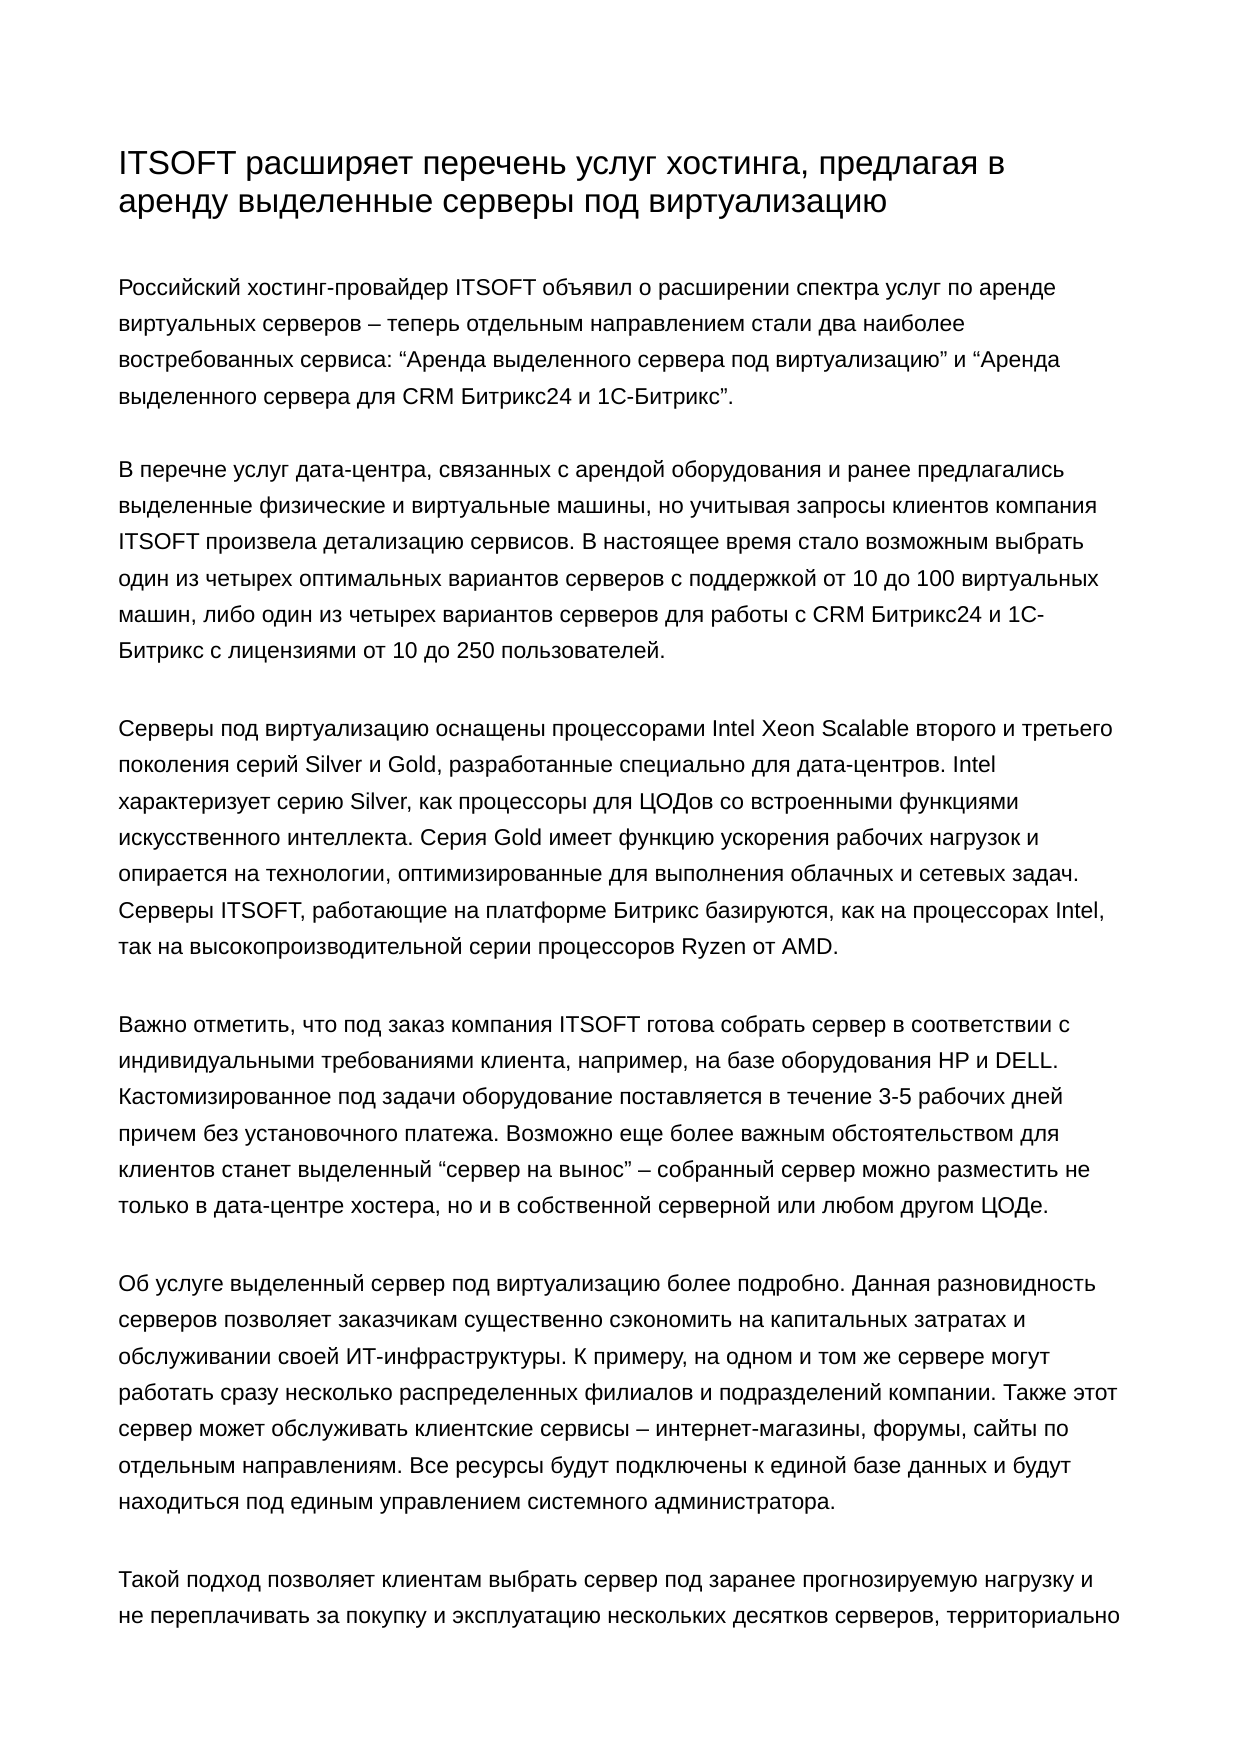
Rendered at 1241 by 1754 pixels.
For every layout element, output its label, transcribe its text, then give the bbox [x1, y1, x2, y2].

text В перечне услуг дата-центра, связанных с арендой оборудования и ранее предлагались выделенные физические и виртуальные машины, но учитывая запросы клиентов компания ITSOFT произвела детализацию сервисов. В настоящее время стало возможным выбрать один из четырех оптимальных вариантов серверов с поддержкой от 10 до 100 виртуальных машин, либо один из четырех вариантов серверов для работы с CRM Битрикс24 и 1С-Битрикс с лицензиями от 10 до 250 пользователей. [118, 456, 1122, 664]
text Серверы под виртуализацию оснащены процессорами Intel Xeon Scalable второго и третьего поколения серий Silver и Gold, разработанные специально для дата-центров. Intel характеризует серию Silver, как процессоры для ЦОДов со встроенными функциями искусственного интеллекта. Серия Gold имеет функцию ускорения рабочих нагрузок и опирается на технологии, оптимизированные для выполнения облачных и сетевых задач. Серверы ITSOFT, работающие на платформе Битрикс базируются, как на процессорах Intel, так на высокопроизводительной серии процессоров Ryzen от AMD. [118, 715, 1122, 959]
text Об услуге выделенный сервер под виртуализацию более подробно. Данная разновидность серверов позволяет заказчикам существенно сэкономить на капитальных затратах и обслуживании своей ИТ-инфраструктуры. К примеру, на одном и том же сервере могут работать сразу несколько распределенных филиалов и подразделений компании. Также этот сервер может обслуживать клиентские сервисы – интернет-магазины, форумы, сайты по отдельным направлениям. Все ресурсы будут подключены к единой базе данных и будут находиться под единым управлением системного администратора. [118, 1270, 1122, 1514]
text Важно отметить, что под заказ компания ITSOFT готова собрать сервер в соответствии с индивидуальными требованиями клиента, например, на базе оборудования HP и DELL. Кастомизированное под задачи оборудование поставляется в течение 3-5 рабочих дней причем без установочного платежа. Возможно еще более важным обстоятельством для клиентов станет выделенный “сервер на вынос” – собранный сервер можно разместить не только в дата-центре хостера, но и в собственной серверной или любом другом ЦОДе. [118, 1011, 1122, 1219]
text Российский хостинг-провайдер ITSOFT объявил о расширении спектра услуг по аренде виртуальных серверов – теперь отдельным направлением стали два наиболее востребованных сервиса: “Аренда выделенного сервера под виртуализацию” и “Аренда выделенного сервера для CRM Битрикс24 и 1С-Битрикс”. [118, 274, 1122, 409]
subtitle ITSOFT расширяет перечень услуг хостинга, предлагая в аренду выделенные серверы под виртуализацию [118, 143, 1122, 220]
text Такой подход позволяет клиентам выбрать сервер под заранее прогнозируемую нагрузку и не переплачивать за покупку и эксплуатацию нескольких десятков серверов, территориально [118, 1566, 1122, 1628]
